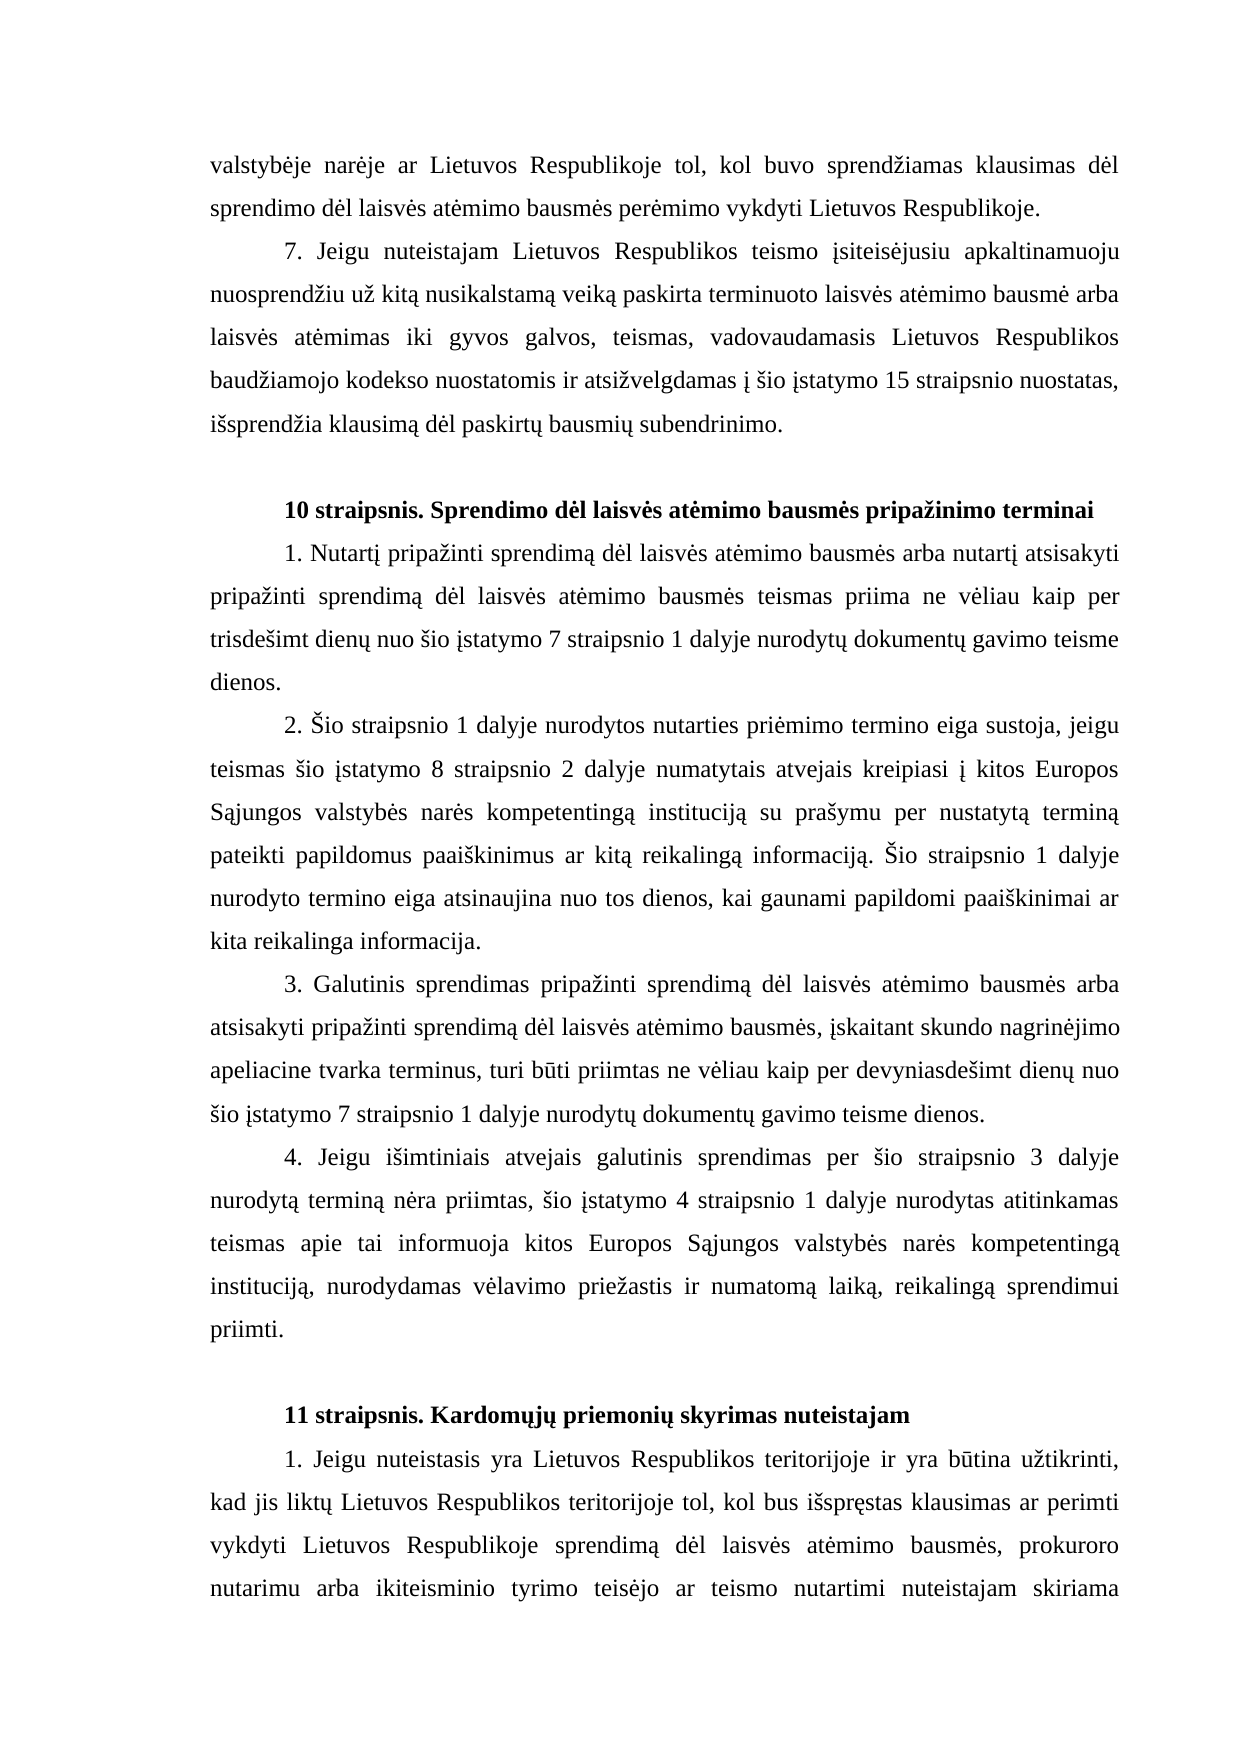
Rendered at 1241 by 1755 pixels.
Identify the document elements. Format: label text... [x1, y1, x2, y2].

text 1. Jeigu nuteistasis yra Lietuvos Respublikos teritorijoje ir yra būtina užtikrinti, kad jis liktų Lietuvos Respublikos teritorijoje tol, kol bus išspręstas klausimas ar perimti vykdyti Lietuvos Respublikoje sprendimą dėl laisvės atėmimo bausmės, prokuroro nutarimu arba ikiteisminio tyrimo teisėjo ar teismo nutartimi nuteistajam skiriama [210, 1444, 1120, 1602]
text 7. Jeigu nuteistajam Lietuvos Respublikos teismo įsiteisėjusiu apkaltinamuoju nuosprendžiu už kitą nusikalstamą veiką paskirta terminuoto laisvės atėmimo bausmė arba laisvės atėmimas iki gyvos galvos, teismas, vadovaudamasis Lietuvos Respublikos baudžiamojo kodekso nuostatomis ir atsižvelgdamas į šio įstatymo 15 straipsnio nuostatas, išsprendžia klausimą dėl paskirtų bausmių subendrinimo. [210, 236, 1120, 437]
text valstybėje narėje ar Lietuvos Respublikoje tol, kol buvo sprendžiamas klausimas dėl sprendimo dėl laisvės atėmimo bausmės perėmimo vykdyti Lietuvos Respublikoje. [210, 150, 1120, 222]
text 3. Galutinis sprendimas pripažinti sprendimą dėl laisvės atėmimo bausmės arba atsisakyti pripažinti sprendimą dėl laisvės atėmimo bausmės, įskaitant skundo nagrinėjimo apeliacine tvarka terminus, turi būti priimtas ne vėliau kaip per devyniasdešimt dienų nuo šio įstatymo 7 straipsnio 1 dalyje nurodytų dokumentų gavimo teisme dienos. [210, 969, 1120, 1127]
text 4. Jeigu išimtiniais atvejais galutinis sprendimas per šio straipsnio 3 dalyje nurodytą terminą nėra priimtas, šio įstatymo 4 straipsnio 1 dalyje nurodytas atitinkamas teismas apie tai informuoja kitos Europos Sąjungos valstybės narės kompetentingą instituciją, nurodydamas vėlavimo priežastis ir numatomą laiką, reikalingą sprendimui priimti. [210, 1142, 1120, 1343]
text 11 straipsnis. Kardomųjų priemonių skyrimas nuteistajam [210, 1401, 1120, 1429]
text 1. Nutartį pripažinti sprendimą dėl laisvės atėmimo bausmės arba nutartį atsisakyti pripažinti sprendimą dėl laisvės atėmimo bausmės teismas priima ne vėliau kaip per trisdešimt dienų nuo šio įstatymo 7 straipsnio 1 dalyje nurodytų dokumentų gavimo teisme dienos. [210, 538, 1120, 696]
text 2. Šio straipsnio 1 dalyje nurodytos nutarties priėmimo termino eiga sustoja, jeigu teismas šio įstatymo 8 straipsnio 2 dalyje numatytais atvejais kreipiasi į kitos Europos Sąjungos valstybės narės kompetentingą instituciją su prašymu per nustatytą terminą pateikti papildomus paaiškinimus ar kitą reikalingą informaciją. Šio straipsnio 1 dalyje nurodyto termino eiga atsinaujina nuo tos dienos, kai gaunami papildomi paaiškinimai ar kita reikalinga informacija. [210, 711, 1120, 955]
text 10 straipsnis. Sprendimo dėl laisvės atėmimo bausmės pripažinimo terminai [210, 495, 1120, 524]
